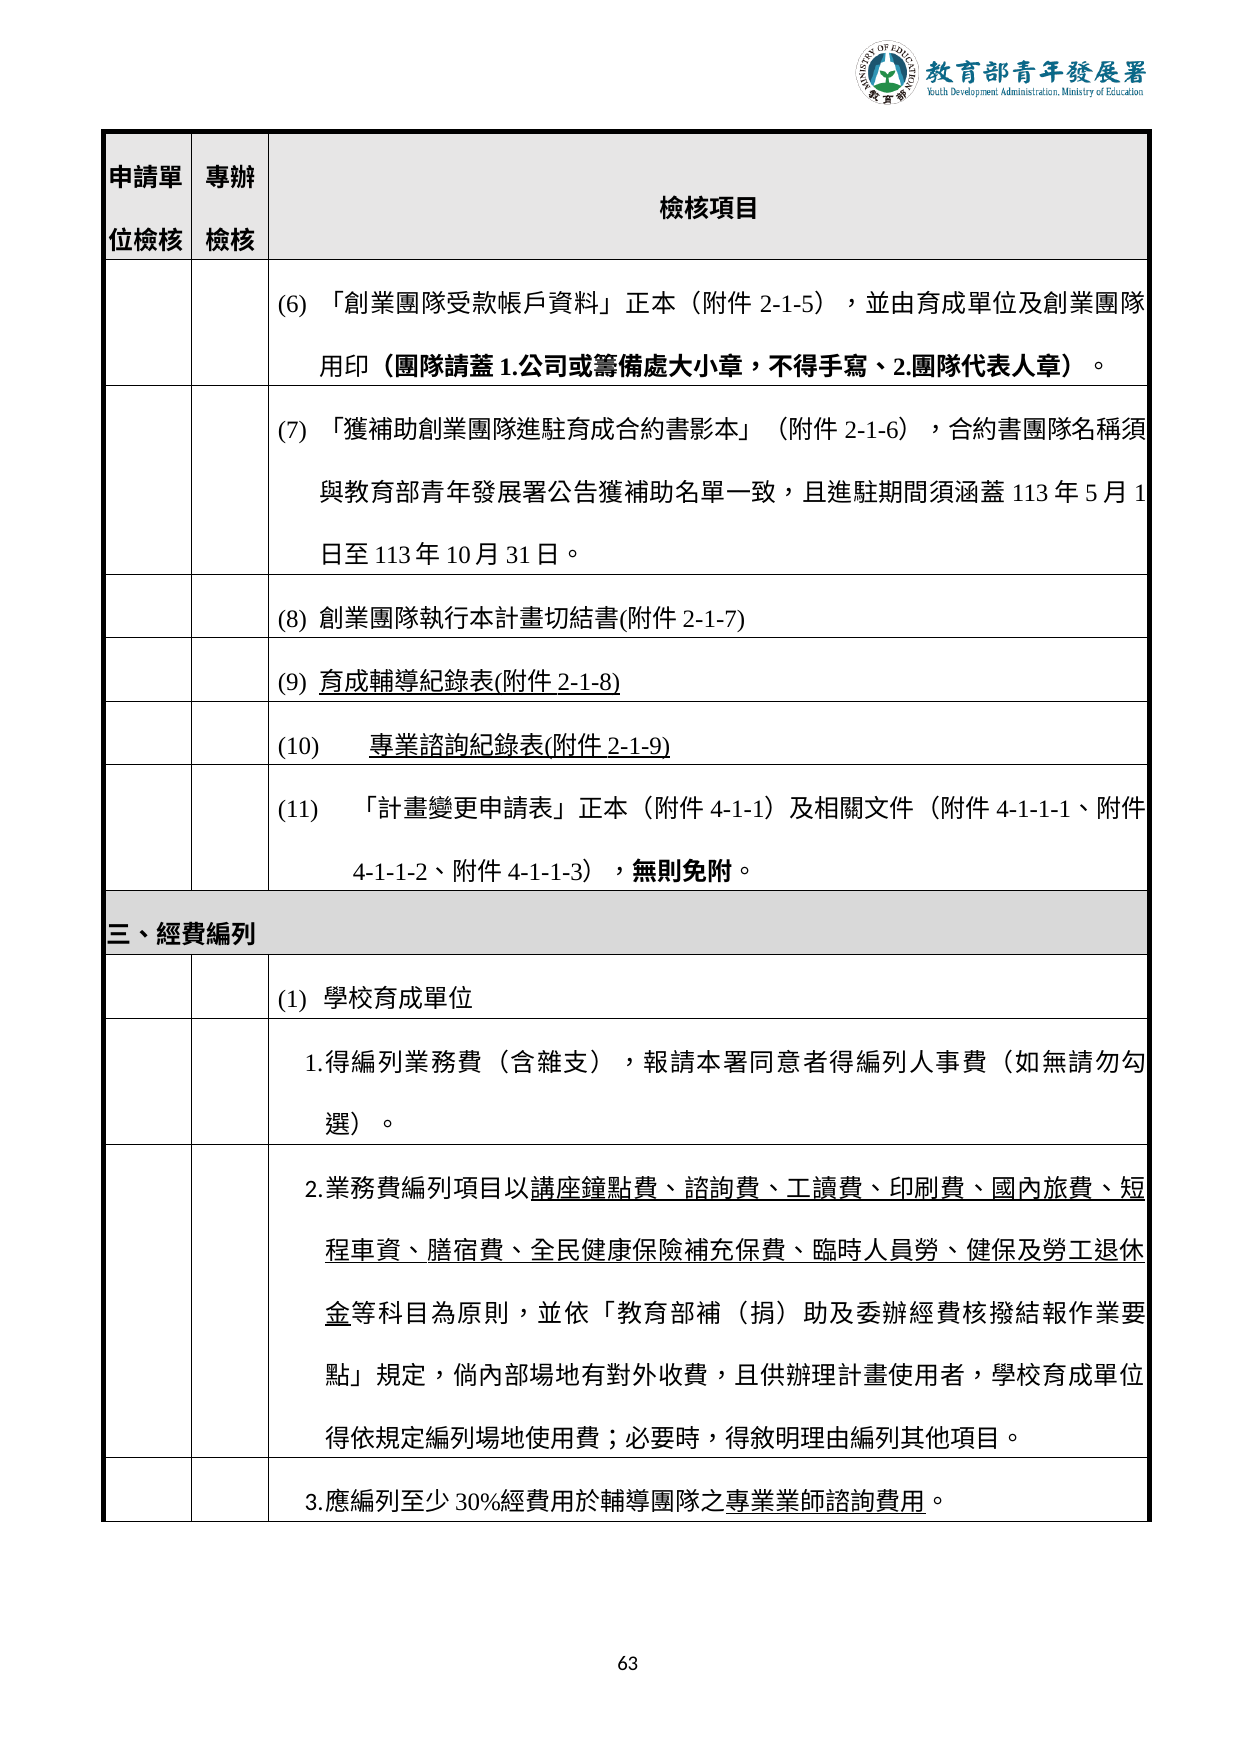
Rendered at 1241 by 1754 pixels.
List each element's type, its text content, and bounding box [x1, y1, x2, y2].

table_cell [106, 1145, 191, 1457]
table_cell [106, 260, 191, 385]
table_header 申請單 位檢核 [106, 134, 191, 259]
table_cell 育成輔導紀錄表(附件2-1-8) [269, 638, 1147, 701]
table_cell 「計畫變更申請表」正本（附件4-1-1）及相關文件（附件4-1-1-1、附件4-1-1-2、附件4-1-1-3），無則免附。 [269, 765, 1147, 890]
table_cell [106, 702, 191, 764]
table_cell 業務費編列項目以講座鐘點費、諮詢費、工讀費、印刷費、國內旅費、短程車資、膳宿費、全民健康保險補充保費、臨時人員勞、健保及勞工退休金等科目為原則，並依「教育部補（捐）助及委辦經費核撥結報作業要點」規定，倘內部場地有對外收費，且供辦理計畫使用者，學校育成單位得依規定編列場地使用費；必要時，得敘明理由編列其他項目。 [269, 1145, 1147, 1457]
table_cell 創業團隊執行本計畫切結書(附件2-1-7) [269, 575, 1147, 637]
table_cell 「獲補助創業團隊進駐育成合約書影本」（附件2-1-6），合約書團隊名稱須與教育部青年發展署公告獲補助名單一致，且進駐期間須涵蓋113年5月1日至113年10月31日。 [269, 386, 1147, 574]
table_cell [106, 638, 191, 701]
table_cell [192, 1145, 268, 1457]
table_cell 應編列至少30%經費用於輔導團隊之專業業師諮詢費用。 [269, 1458, 1147, 1521]
table_cell [106, 1458, 191, 1521]
table_cell [192, 1458, 268, 1521]
table_cell 得編列業務費（含雜支），報請本署同意者得編列人事費（如無請勿勾選）。 [269, 1019, 1147, 1143]
table_cell [192, 575, 268, 637]
table_cell [106, 1019, 191, 1143]
table_header 檢核項目 [269, 134, 1147, 259]
table_cell 「創業團隊受款帳戶資料」正本（附件2-1-5），並由育成單位及創業團隊用印（團隊請蓋1.公司或籌備處大小章，不得手寫、2.團隊代表人章）。 [269, 260, 1147, 385]
table_cell [192, 260, 268, 385]
table_cell [192, 765, 268, 890]
table_cell [192, 386, 268, 574]
table_cell 三、經費編列 [106, 891, 1147, 954]
table_cell [192, 638, 268, 701]
table_cell 專業諮詢紀錄表(附件2-1-9) [269, 702, 1147, 764]
table_cell [106, 575, 191, 637]
table_header 專辦 檢核 [192, 134, 268, 259]
table_cell [106, 386, 191, 574]
table_cell [192, 955, 268, 1017]
table_cell [106, 955, 191, 1017]
table_cell [192, 1019, 268, 1143]
table_cell [106, 765, 191, 890]
table_cell [192, 702, 268, 764]
table_cell 學校育成單位 [269, 955, 1147, 1017]
